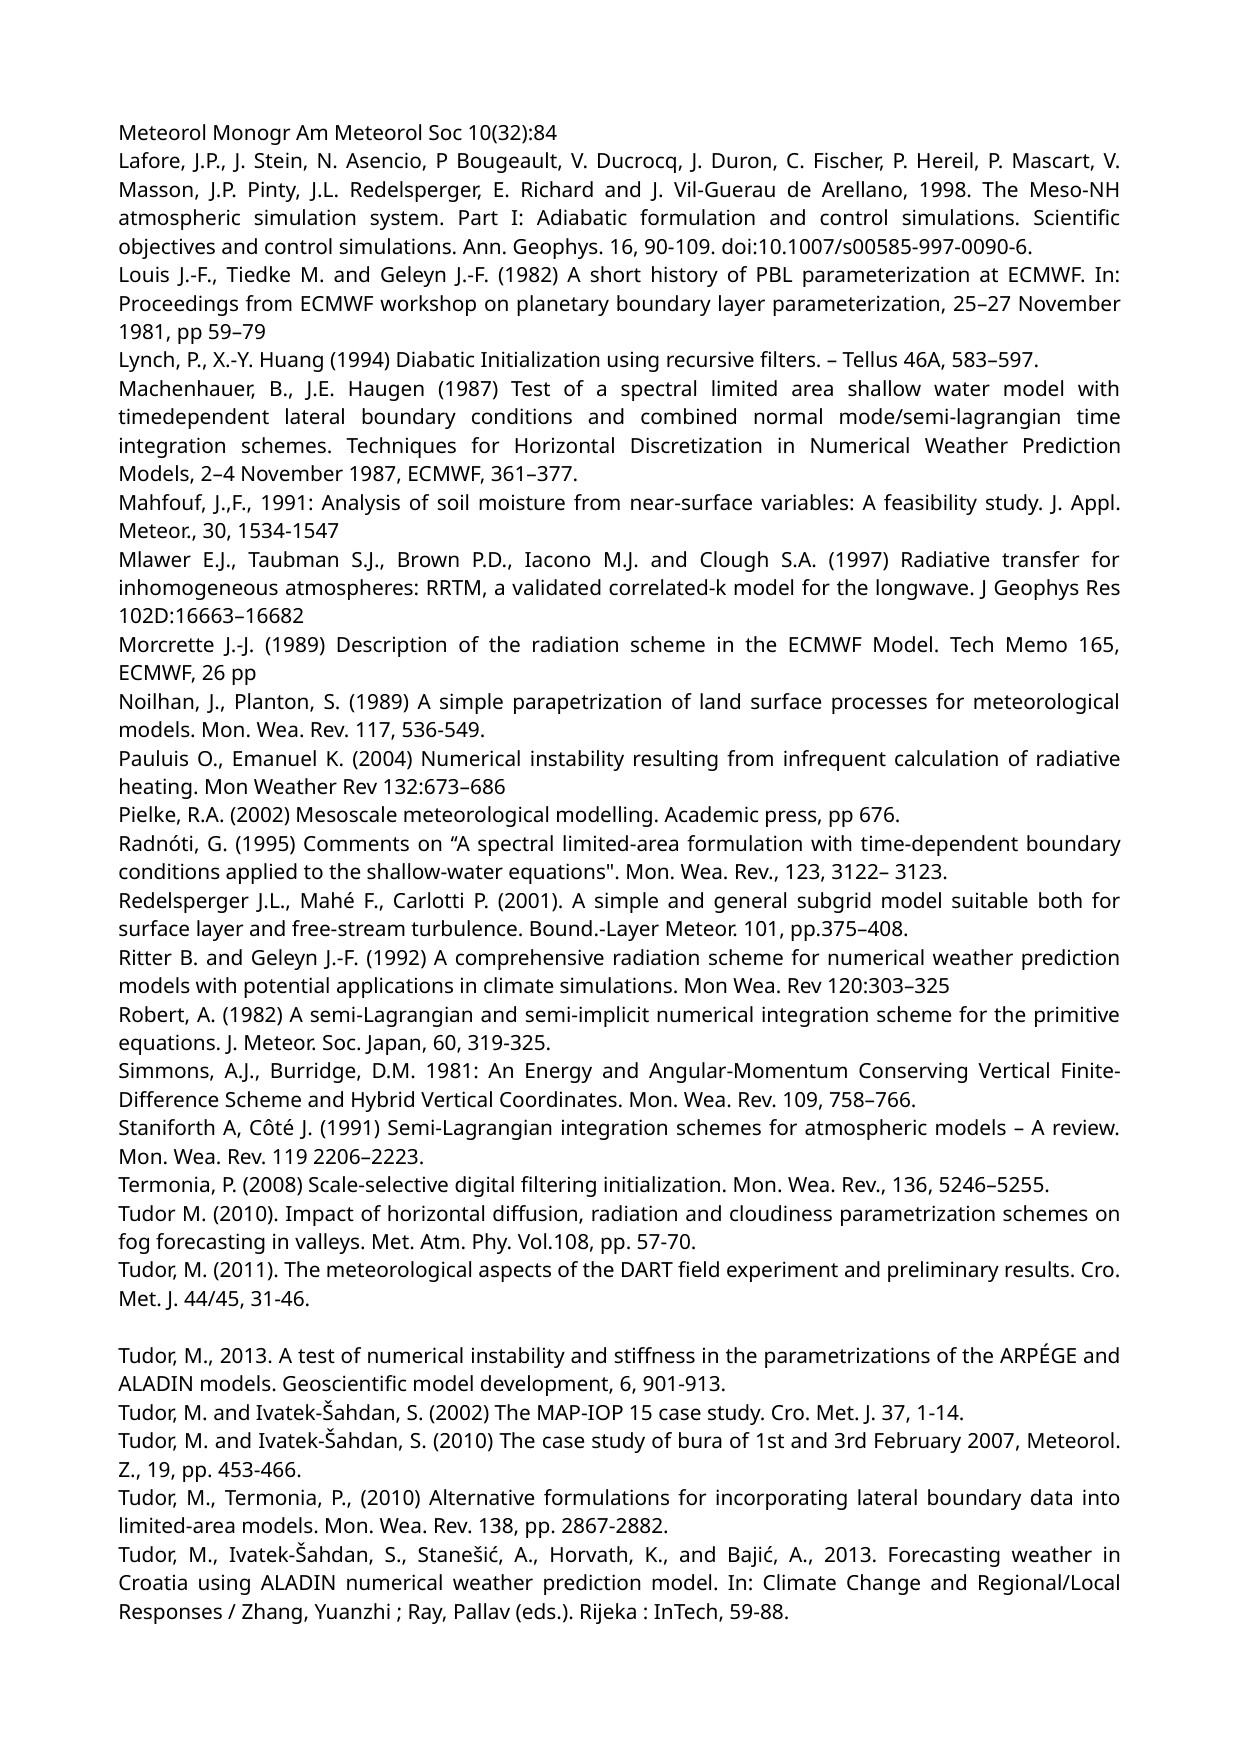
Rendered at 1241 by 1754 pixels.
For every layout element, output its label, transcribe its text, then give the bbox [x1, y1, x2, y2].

text Tudor, M., Ivatek-Šahdan, S., Stanešić, A., Horvath, K., and Bajić, A., 2013. Forecasting weather in Croatia using ALADIN numerical weather prediction model. In: Climate Change and Regional/Local Responses / Zhang, Yuanzhi ; Ray, Pallav (eds.). Rijeka : InTech, 59-88. [118, 1540, 1122, 1625]
text Meteorol Monogr Am Meteorol Soc 10(32):84 [118, 118, 1122, 147]
text Pauluis O., Emanuel K. (2004) Numerical instability resulting from infrequent calculation of radiative heating. Mon Weather Rev 132:673–686 [118, 744, 1122, 801]
text Louis J.-F., Tiedke M. and Geleyn J.-F. (1982) A short history of PBL parameterization at ECMWF. In: Proceedings from ECMWF workshop on planetary boundary layer parameterization, 25–27 November 1981, pp 59–79 [118, 260, 1122, 346]
text Mahfouf, J.,F., 1991: Analysis of soil moisture from near-surface variables: A feasibility study. J. Appl. Meteor., 30, 1534-1547 [118, 488, 1122, 545]
text Tudor, M., Termonia, P., (2010) Alternative formulations for incorporating lateral boundary data into limited-area models. Mon. Wea. Rev. 138, pp. 2867-2882. [118, 1483, 1122, 1540]
text Lafore, J.P., J. Stein, N. Asencio, P Bougeault, V. Ducrocq, J. Duron, C. Fischer, P. Hereil, P. Mascart, V. Masson, J.P. Pinty, J.L. Redelsperger, E. Richard and J. Vil-Guerau de Arellano, 1998. The Meso-NH atmospheric simulation system. Part I: Adiabatic formulation and control simulations. Scientific objectives and control simulations. Ann. Geophys. 16, 90-109. doi:10.1007/s00585-997-0090-6. [118, 147, 1122, 260]
text Simmons, A.J., Burridge, D.M. 1981: An Energy and Angular-Momentum Conserving Vertical Finite-Difference Scheme and Hybrid Vertical Coordinates. Mon. Wea. Rev. 109, 758–766. [118, 1057, 1122, 1113]
text Robert, A. (1982) A semi-Lagrangian and semi-implicit numerical integration scheme for the primitive equations. J. Meteor. Soc. Japan, 60, 319-325. [118, 1000, 1122, 1057]
text Machenhauer, B., J.E. Haugen (1987) Test of a spectral limited area shallow water model with timedependent lateral boundary conditions and combined normal mode/semi-lagrangian time integration schemes. Techniques for Horizontal Discretization in Numerical Weather Prediction Models, 2–4 November 1987, ECMWF, 361–377. [118, 374, 1122, 488]
text Tudor, M. (2011). The meteorological aspects of the DART field experiment and preliminary results. Cro. Met. J. 44/45, 31-46. [118, 1256, 1122, 1312]
text Ritter B. and Geleyn J.-F. (1992) A comprehensive radiation scheme for numerical weather prediction models with potential applications in climate simulations. Mon Wea. Rev 120:303–325 [118, 943, 1122, 1000]
text Noilhan, J., Planton, S. (1989) A simple parapetrization of land surface processes for meteorological models. Mon. Wea. Rev. 117, 536-549. [118, 687, 1122, 744]
text Tudor, M. and Ivatek-Šahdan, S. (2010) The case study of bura of 1st and 3rd February 2007, Meteorol. Z., 19, pp. 453-466. [118, 1426, 1122, 1483]
text Tudor M. (2010). Impact of horizontal diffusion, radiation and cloudiness parametrization schemes on fog forecasting in valleys. Met. Atm. Phy. Vol.108, pp. 57-70. [118, 1199, 1122, 1256]
text Morcrette J.-J. (1989) Description of the radiation scheme in the ECMWF Model. Tech Memo 165, ECMWF, 26 pp [118, 630, 1122, 687]
text Redelsperger J.L., Mahé F., Carlotti P. (2001). A simple and general subgrid model suitable both for surface layer and free-stream turbulence. Bound.-Layer Meteor. 101, pp.375–408. [118, 886, 1122, 943]
text Lynch, P., X.-Y. Huang (1994) Diabatic Initialization using recursive filters. – Tellus 46A, 583–597. [118, 346, 1122, 374]
text Staniforth A, Côté J. (1991) Semi-Lagrangian integration schemes for atmospheric models – A review. Mon. Wea. Rev. 119 2206–2223. [118, 1113, 1122, 1170]
text Termonia, P. (2008) Scale-selective digital filtering initialization. Mon. Wea. Rev., 136, 5246–5255. [118, 1170, 1122, 1199]
text Pielke, R.A. (2002) Mesoscale meteorological modelling. Academic press, pp 676. [118, 801, 1122, 829]
text Tudor, M. and Ivatek-Šahdan, S. (2002) The MAP-IOP 15 case study. Cro. Met. J. 37, 1-14. [118, 1398, 1122, 1426]
text Mlawer E.J., Taubman S.J., Brown P.D., Iacono M.J. and Clough S.A. (1997) Radiative transfer for inhomogeneous atmospheres: RRTM, a validated correlated-k model for the longwave. J Geophys Res 102D:16663–16682 [118, 545, 1122, 630]
text Tudor, M., 2013. A test of numerical instability and stiffness in the parametrizations of the ARPÉGE and ALADIN models. Geoscientific model development, 6, 901-913. [118, 1341, 1122, 1398]
text Radnóti, G. (1995) Comments on ‘‘A spectral limited-area formulation with time-dependent boundary conditions applied to the shallow-water equations". Mon. Wea. Rev., 123, 3122– 3123. [118, 829, 1122, 886]
